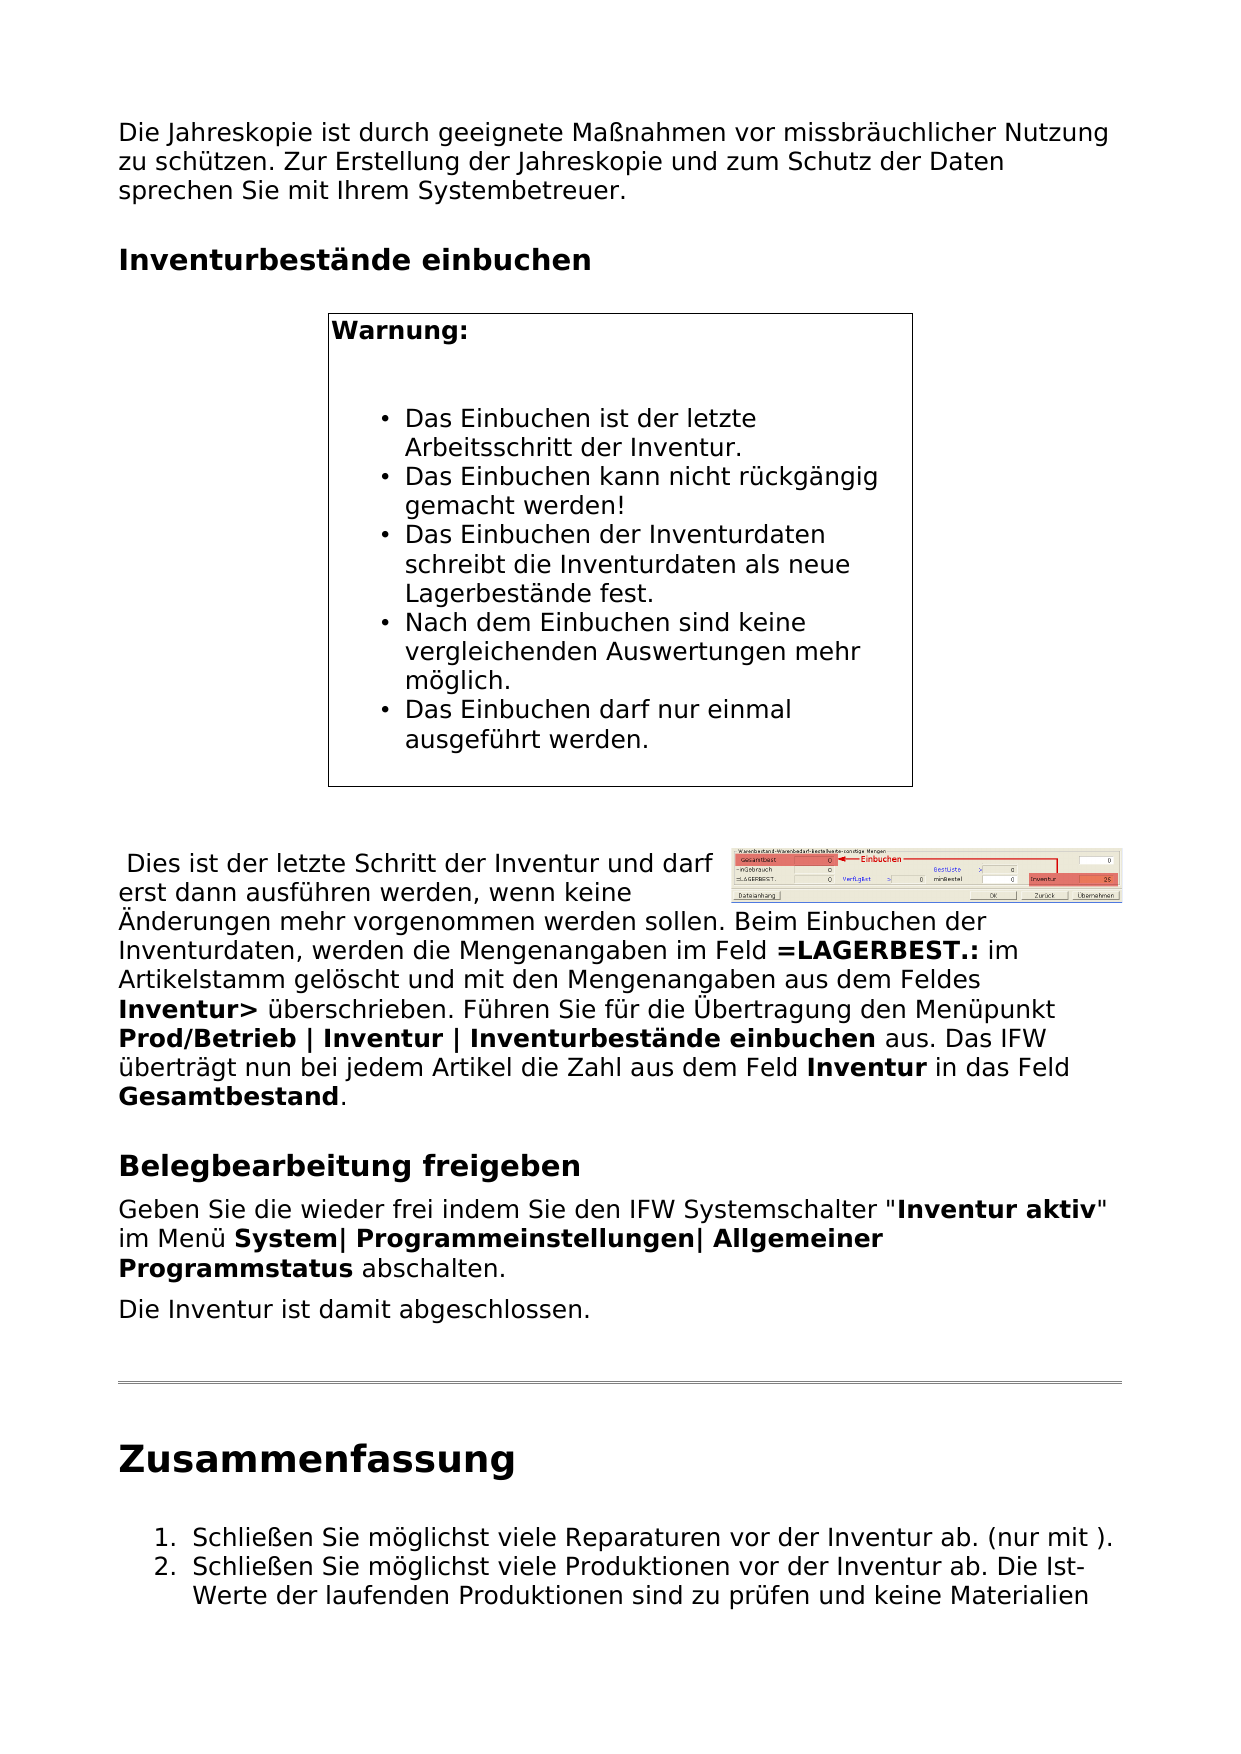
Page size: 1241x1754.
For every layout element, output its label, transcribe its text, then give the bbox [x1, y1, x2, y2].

picture [731, 848, 1123, 903]
text Geben Sie die wieder frei indem Sie den IFW Systemschalter "Inventur aktiv" im Menü System| Programmeinstellungen| Allgemeiner Programmstatus abschalten. [118, 1195, 1122, 1283]
list Schließen Sie möglichst viele Produktionen vor der Inventur ab. Die Ist-Werte der laufenden Produktionen sind zu prüfen und keine Materialien [177, 1552, 1122, 1611]
subtitle Belegbearbeitung freigeben [118, 1149, 1122, 1183]
list Schließen Sie möglichst viele Reparaturen vor der Inventur ab. (nur mit ). [177, 1523, 1122, 1552]
subtitle Zusammenfassung [118, 1438, 1122, 1481]
text Die Jahreskopie ist durch geeignete Maßnahmen vor missbräuchlicher Nutzung zu schützen. Zur Erstellung der Jahreskopie und zum Schutz der Daten sprechen Sie mit Ihrem Systembetreuer. [118, 118, 1122, 206]
subtitle Inventurbestände einbuchen [118, 243, 1122, 277]
table_header Warnung: Das Einbuchen ist der letzte Arbeitsschritt der Inventur. Das Einbuchen kann nicht rückgängig gemacht werden! Das Einbuchen der Inventurdaten schreibt die Inventurdaten als neue Lagerbestände fest. Nach dem Einbuchen sind keine vergleichenden Auswertungen mehr möglich. Das Einbuchen darf nur einmal ausgeführt werden. [329, 314, 912, 786]
text Dies ist der letzte Schritt der Inventur und darf erst dann ausführen werden, wenn keine Änderungen mehr vorgenommen werden sollen. Beim Einbuchen der Inventurdaten, werden die Mengenangaben im Feld =LAGERBEST.: im Artikelstamm gelöscht und mit den Mengenangaben aus dem Feldes Inventur> überschrieben. Führen Sie für die Übertragung den Menüpunkt Prod/Betrieb | Inventur | Inventurbestände einbuchen aus. Das IFW überträgt nun bei jedem Artikel die Zahl aus dem Feld Inventur in das Feld Gesamtbestand. [118, 849, 1122, 1111]
text Die Inventur ist damit abgeschlossen. [118, 1295, 1122, 1354]
